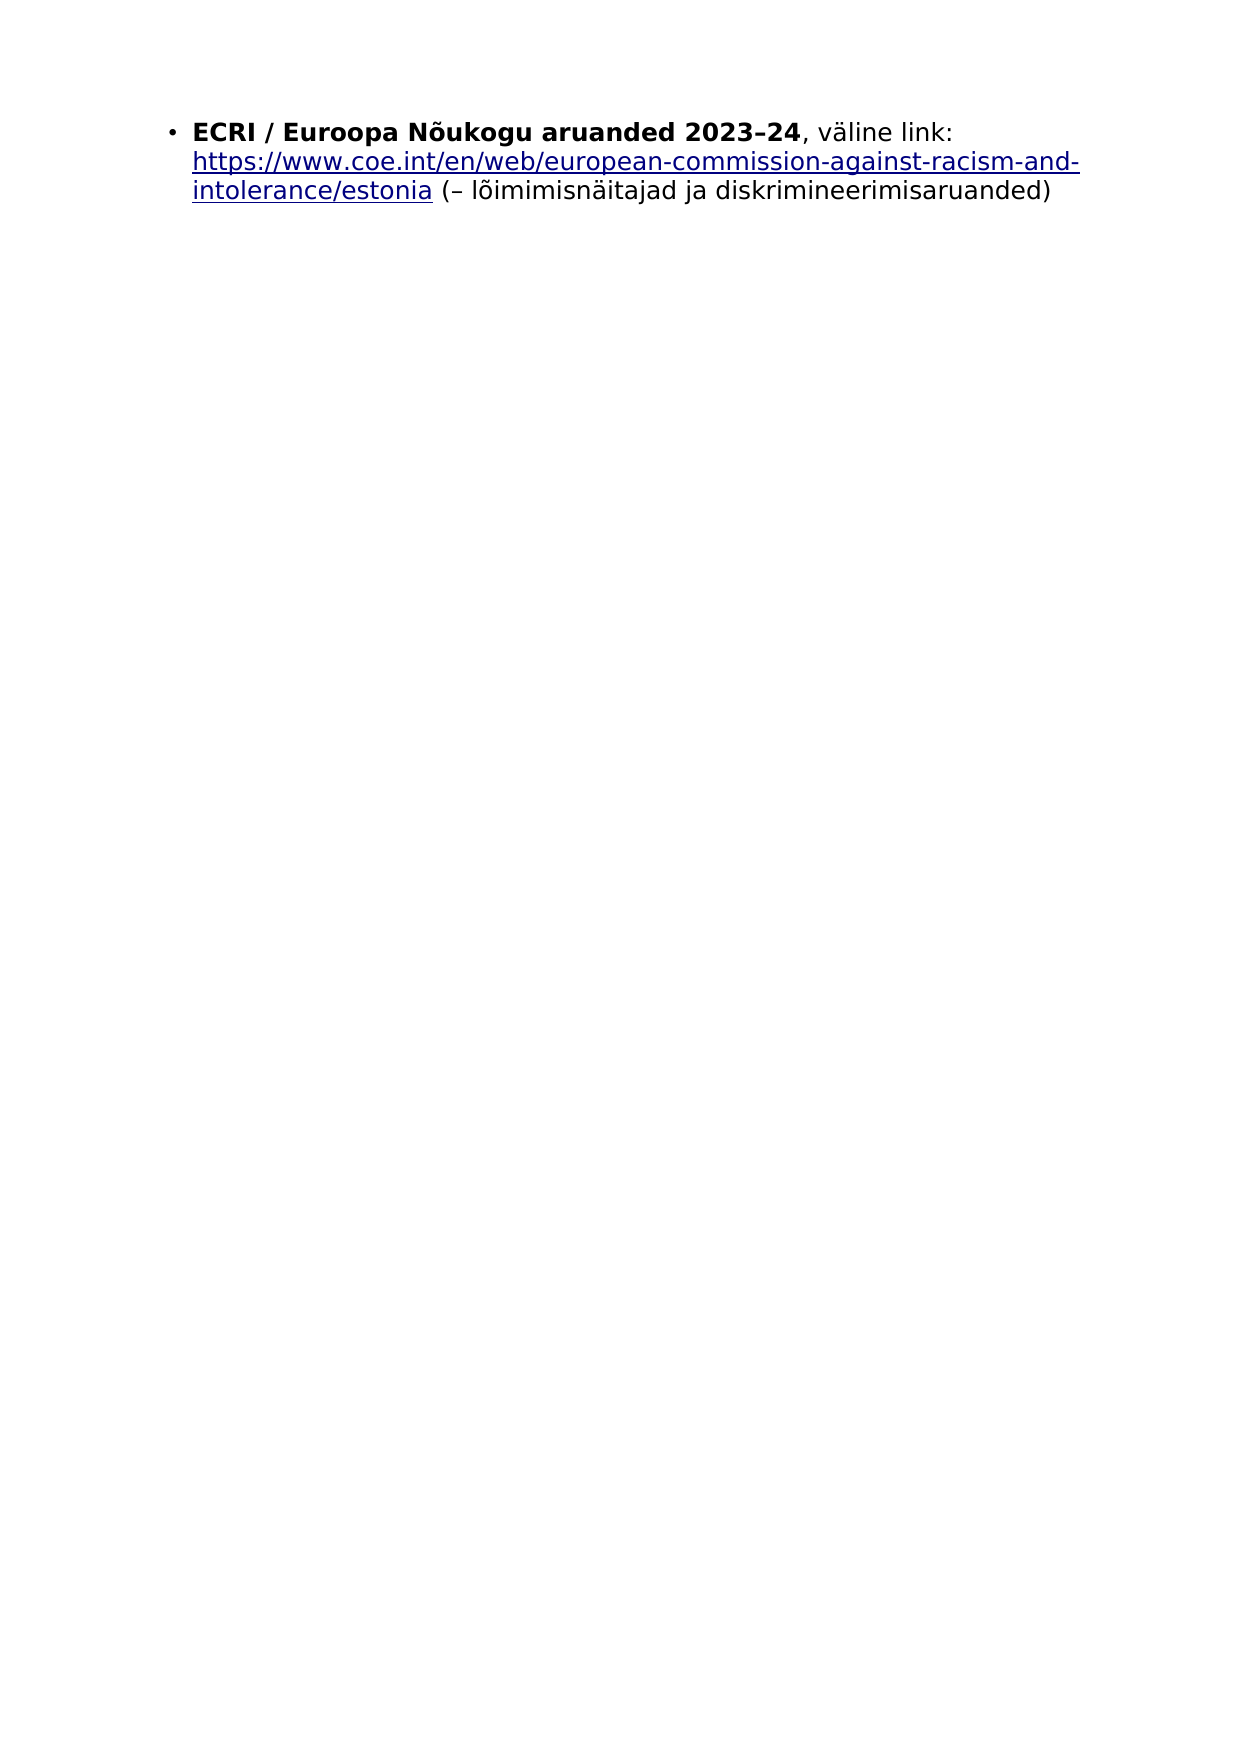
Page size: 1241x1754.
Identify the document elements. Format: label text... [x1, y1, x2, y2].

list ECRI / Euroopa Nõukogu aruanded 2023–24, väline link: https://www.coe.int/en/web/european-commission-against-racism-and-intolerance/estonia (– lõimimisnäitajad ja diskrimineerimisaruanded) [177, 118, 1122, 206]
